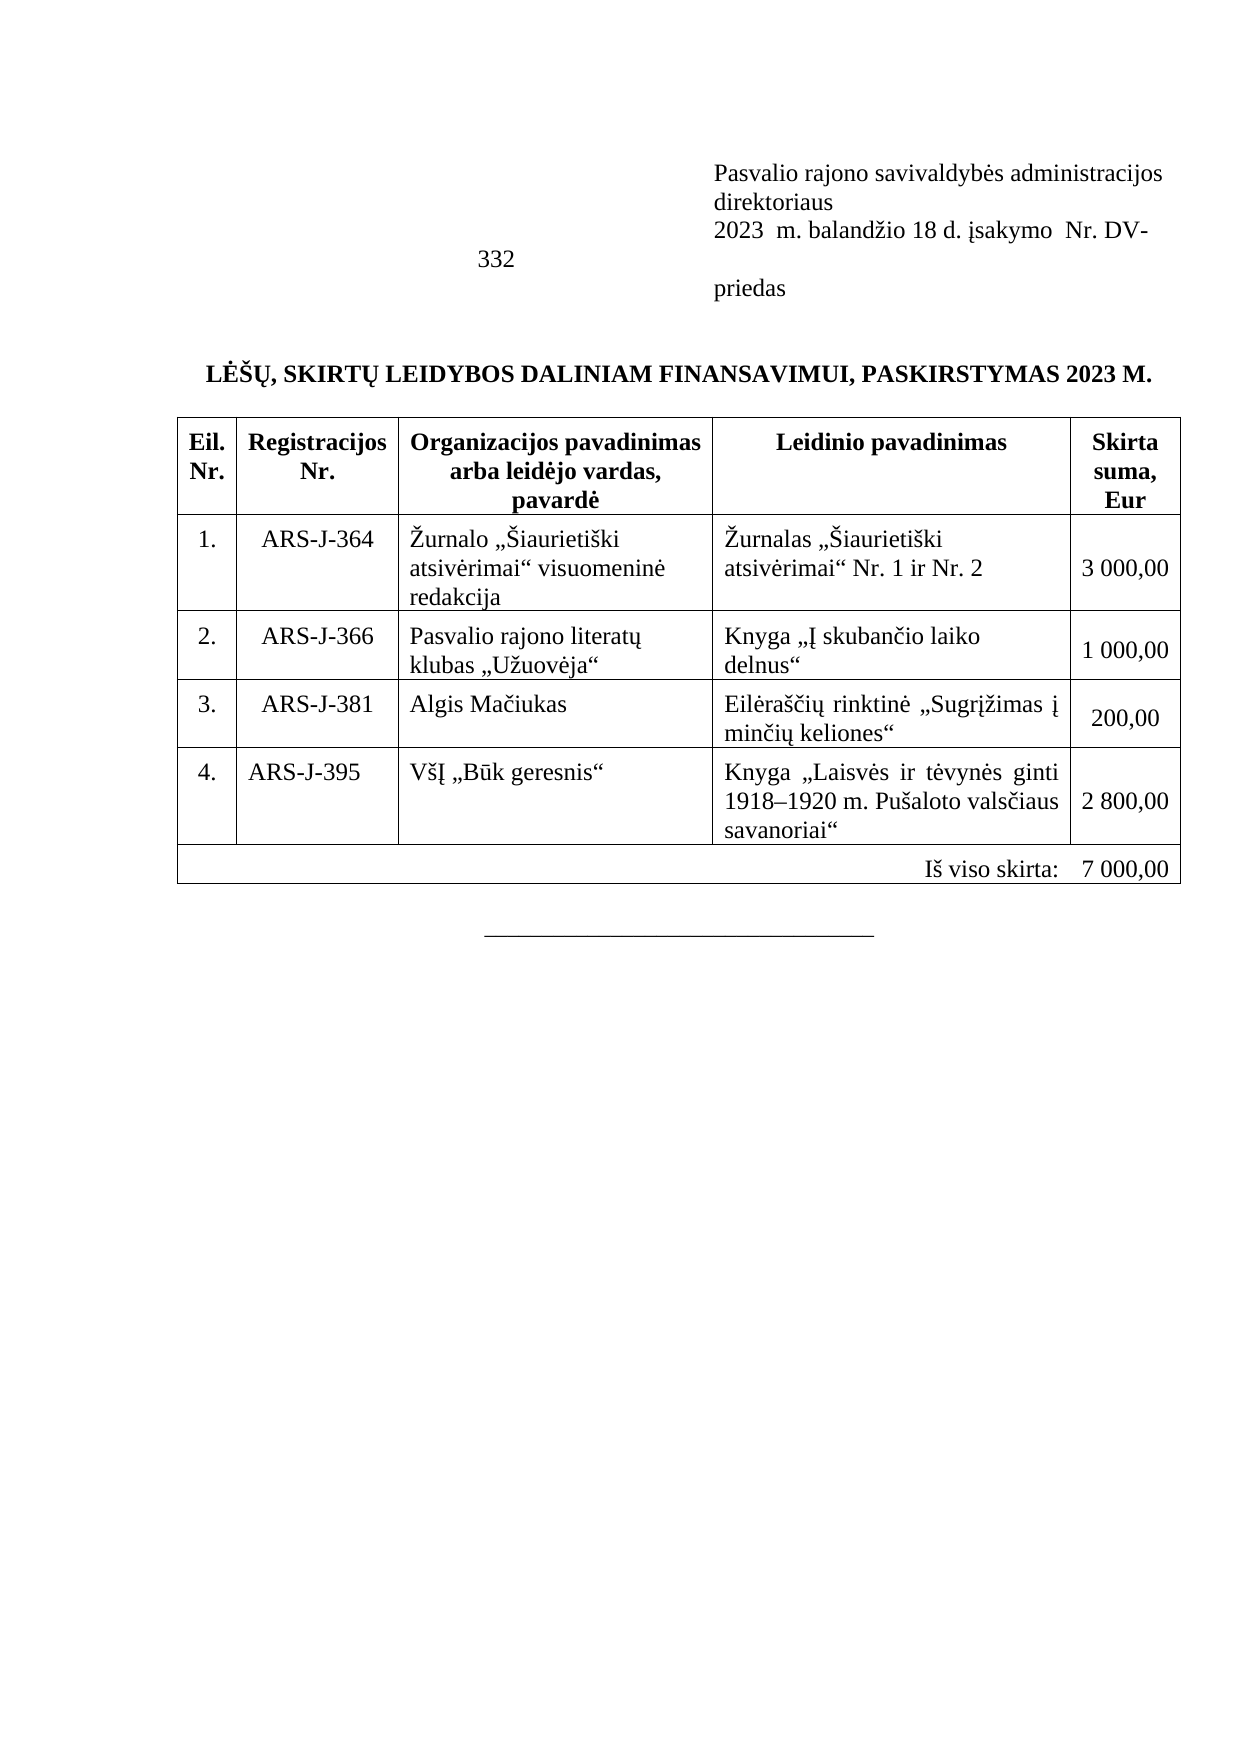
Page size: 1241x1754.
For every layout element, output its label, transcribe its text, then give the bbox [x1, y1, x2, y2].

text Pasvalio rajono savivaldybės administracijos [477, 158, 1181, 187]
table_cell Iš viso skirta: [237, 845, 1070, 883]
table_cell 1. [178, 515, 236, 610]
table_header Leidinio pavadinimas [713, 418, 1070, 513]
table_cell Algis Mačiukas [399, 680, 712, 747]
table_header Eil. Nr. [178, 418, 236, 513]
table_cell Žurnalas „Šiaurietiški atsivėrimai“ Nr. 1 ir Nr. 2 [713, 515, 1070, 610]
table_cell Žurnalo „Šiaurietiški atsivėrimai“ visuomeninė redakcija [399, 515, 712, 610]
table_cell Knyga „Laisvės ir tėvynės ginti 1918–1920 m. Pušaloto valsčiaus savanoriai“ [713, 748, 1070, 843]
table_header Skirta suma, Eur [1071, 418, 1180, 513]
table_header Registracijos Nr. [237, 418, 398, 513]
table_cell 4. [178, 748, 236, 843]
table_cell Pasvalio rajono literatų klubas „Užuovėja“ [399, 611, 712, 678]
text lėšų, skirtų LEIDYBOS daliniam finansavimui, paskirstymas 2023 m. [177, 359, 1181, 388]
table_cell 2 800,00 [1071, 748, 1180, 843]
table_cell VšĮ „Būk geresnis“ [399, 748, 712, 843]
table_cell ARS-J-381 [237, 680, 398, 747]
table_cell 7 000,00 [1070, 845, 1180, 883]
text priedas [477, 273, 1181, 302]
table_header Organizacijos pavadinimas arba leidėjo vardas, pavardė [399, 418, 712, 513]
table_cell 3 000,00 [1071, 515, 1180, 610]
table_cell ARS-J-395 [237, 748, 398, 843]
table_cell [178, 845, 237, 883]
table_cell 200,00 [1071, 680, 1180, 747]
table_cell Eilėraščių rinktinė „Sugrįžimas į minčių keliones“ [713, 680, 1070, 747]
table_cell 1 000,00 [1071, 611, 1180, 678]
table_cell 3. [178, 680, 236, 747]
table_cell 2. [178, 611, 236, 678]
table_cell ARS-J-364 [237, 515, 398, 610]
text 2023 m. balandžio 18 d. įsakymo Nr. DV-332 [477, 215, 1181, 273]
text __________________________________ [177, 913, 1181, 939]
table_cell ARS-J-366 [237, 611, 398, 678]
table_cell Knyga „Į skubančio laiko delnus“ [713, 611, 1070, 678]
text direktoriaus [477, 187, 1181, 215]
